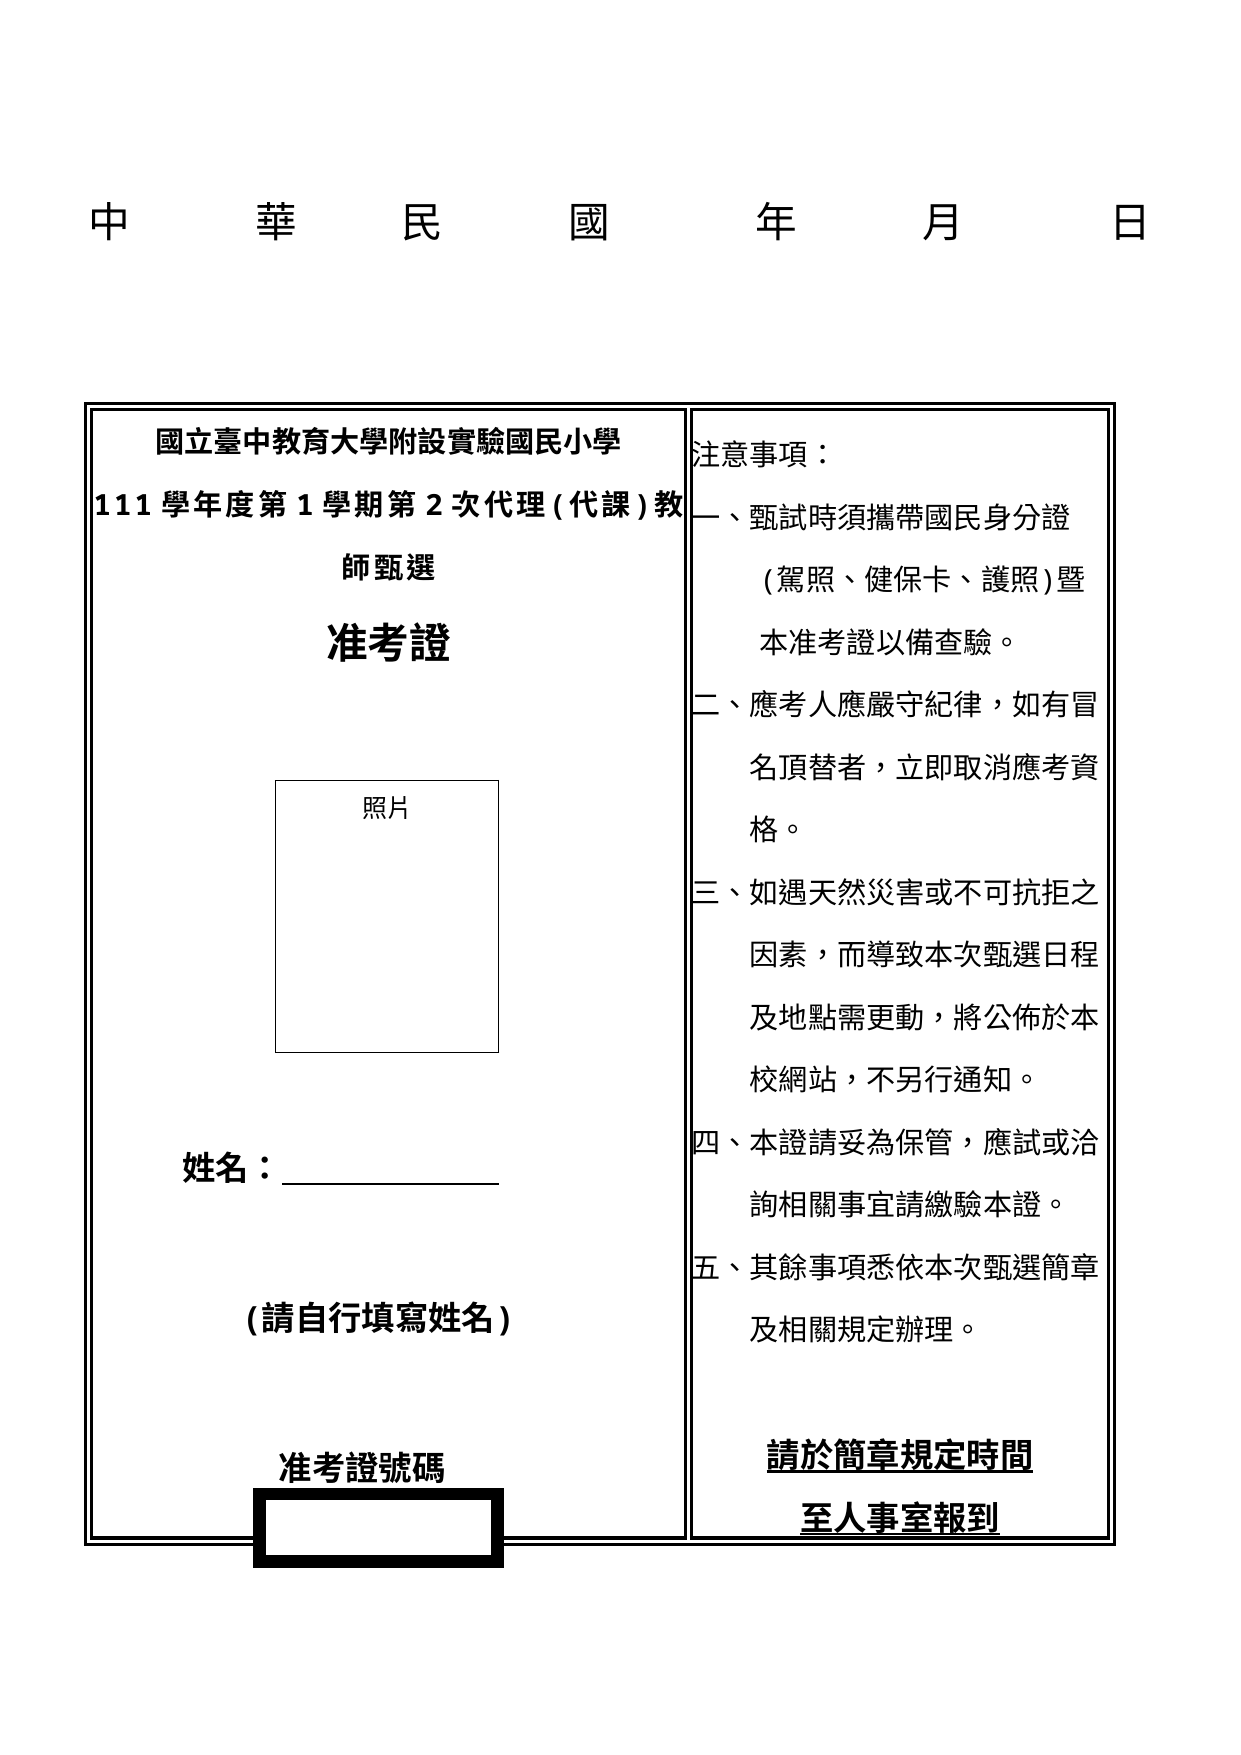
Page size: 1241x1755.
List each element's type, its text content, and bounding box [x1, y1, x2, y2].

table_header 國立臺中教育大學附設實驗國民小學 111學年度第1學期第2次代理(代課)教師甄選 准考證 姓名： (請自行填寫姓名) 准考證號碼 [89, 405, 688, 1536]
table_header 注意事項： 一、甄試時須攜帶國民身分證(駕照、健保卡、護照)暨本准考證以備查驗。 二、應考人應嚴守紀律，如有冒名頂替者，立即取消應考資格。 三、如遇天然災害或不可抗拒之因素，而導致本次甄選日程及地點需更動，將公佈於本校網站，不另行通知。 四、本證請妥為保管，應試或洽詢相關事宜請繳驗本證。 五、其餘事項悉依本次甄選簡章及相關規定辦理。 請於簡章規定時間 至人事室報到 [688, 405, 1111, 1536]
text 中 華 民 國 年 月 日 [89, 189, 1152, 250]
